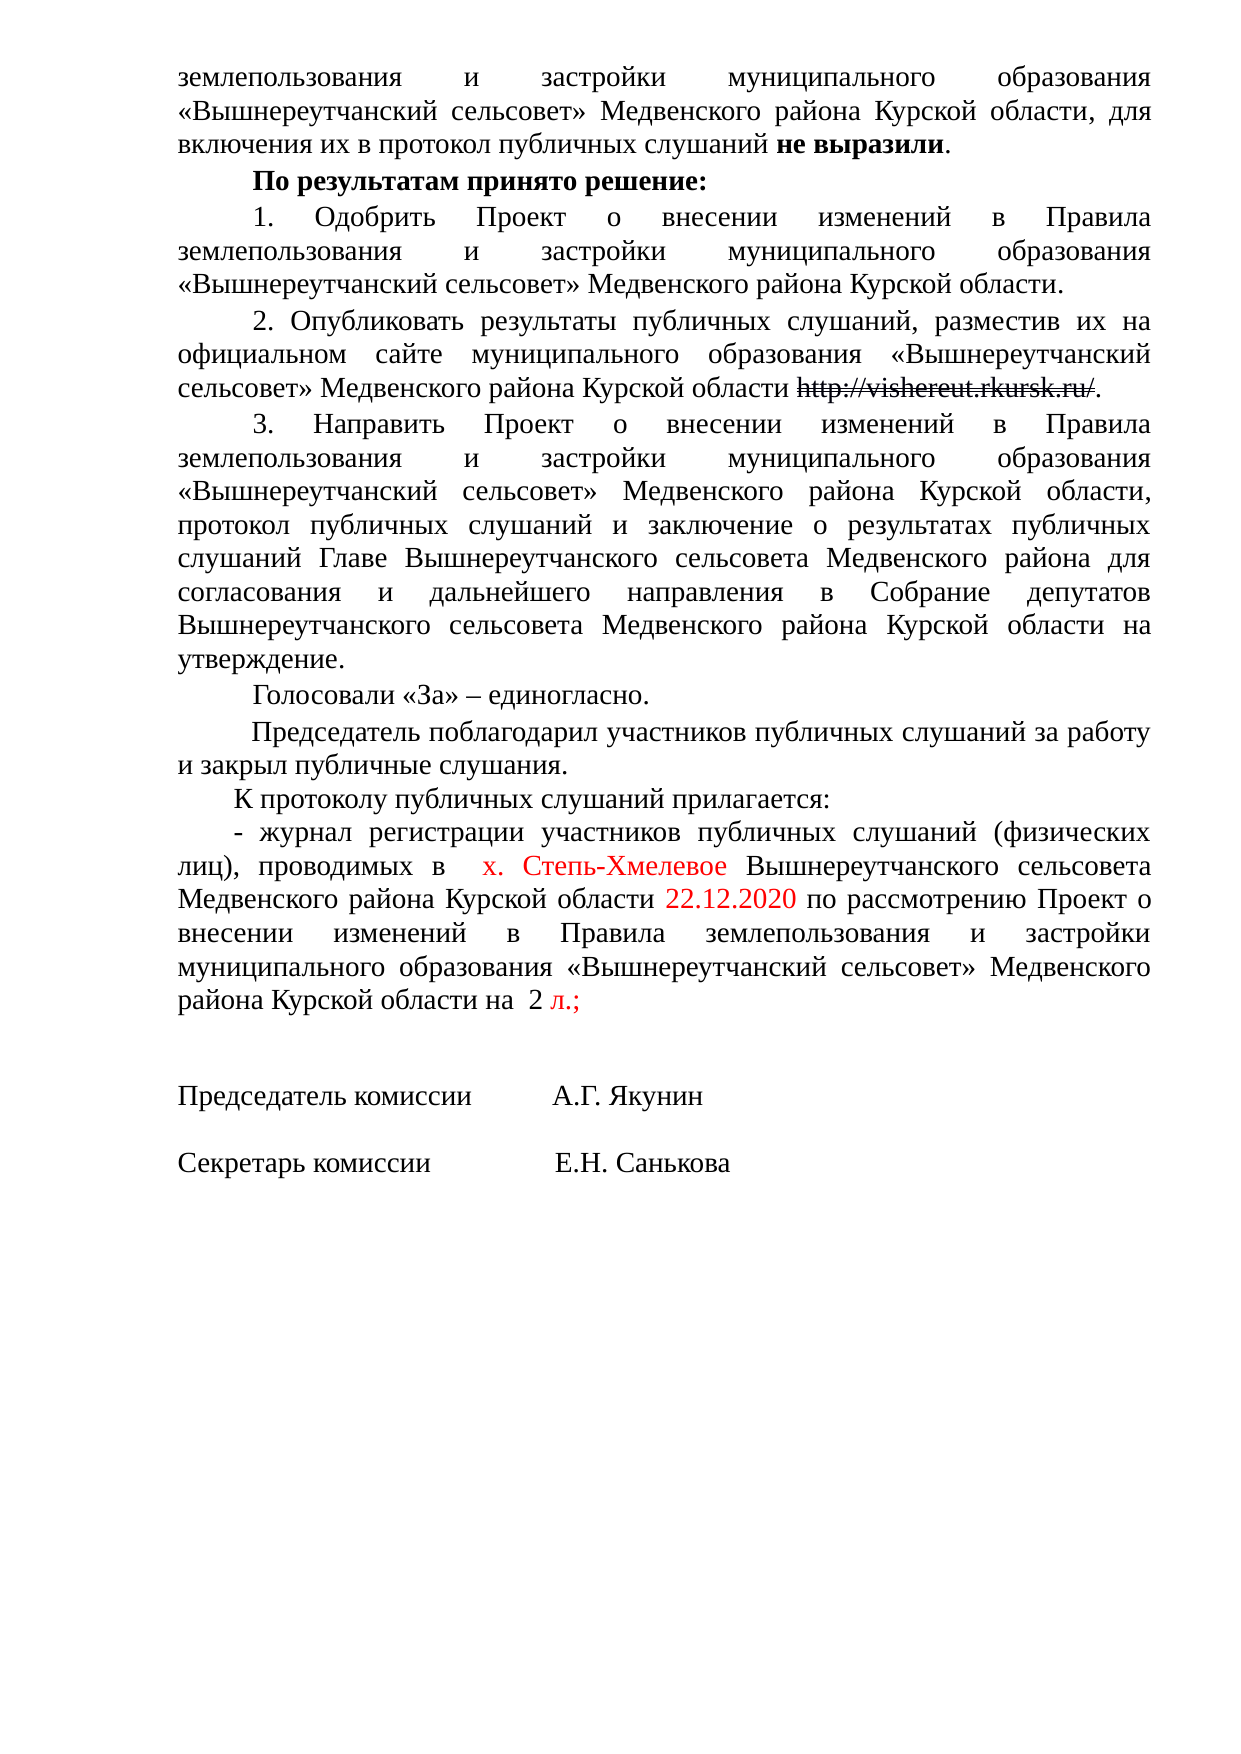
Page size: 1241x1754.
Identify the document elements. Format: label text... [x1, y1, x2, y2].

text К протоколу публичных слушаний прилагается: [177, 781, 1152, 814]
text 2. Опубликовать результаты публичных слушаний, разместив их на официальном сайте муниципального образования «Вышнереутчанский сельсовет» Медвенского района Курской области http://vishereut.rkursk.ru/. [177, 303, 1152, 403]
text Председатель поблагодарил участников публичных слушаний за работу и закрыл публичные слушания. [177, 714, 1152, 781]
text землепользования и застройки муниципального образования «Вышнереутчанский сельсовет» Медвенского района Курской области, для включения их в протокол публичных слушаний не выразили. [177, 59, 1152, 160]
text 3. Направить Проект о внесении изменений в Правила землепользования и застройки муниципального образования «Вышнереутчанский сельсовет» Медвенского района Курской области, протокол публичных слушаний и заключение о результатах публичных слушаний Главе Вышнереутчанского сельсовета Медвенского района для согласования и дальнейшего направления в Собрание депутатов Вышнереутчанского сельсовета Медвенского района Курской области на утверждение. [177, 406, 1152, 674]
text Голосовали «За» – единогласно. [177, 677, 1152, 711]
text По результатам принято решение: [177, 163, 1152, 196]
text Председатель комиссии А.Г. Якунин [177, 1078, 1152, 1112]
text - журнал регистрации участников публичных слушаний (физических лиц), проводимых в х. Степь-Хмелевое Вышнереутчанского сельсовета Медвенского района Курской области 22.12.2020 по рассмотрению Проект о внесении изменений в Правила землепользования и застройки муниципального образования «Вышнереутчанский сельсовет» Медвенского района Курской области на 2 л.; [177, 814, 1152, 1016]
text Секретарь комиссии Е.Н. Санькова [177, 1145, 1152, 1179]
text 1. Одобрить Проект о внесении изменений в Правила землепользования и застройки муниципального образования «Вышнереутчанский сельсовет» Медвенского района Курской области. [177, 199, 1152, 300]
